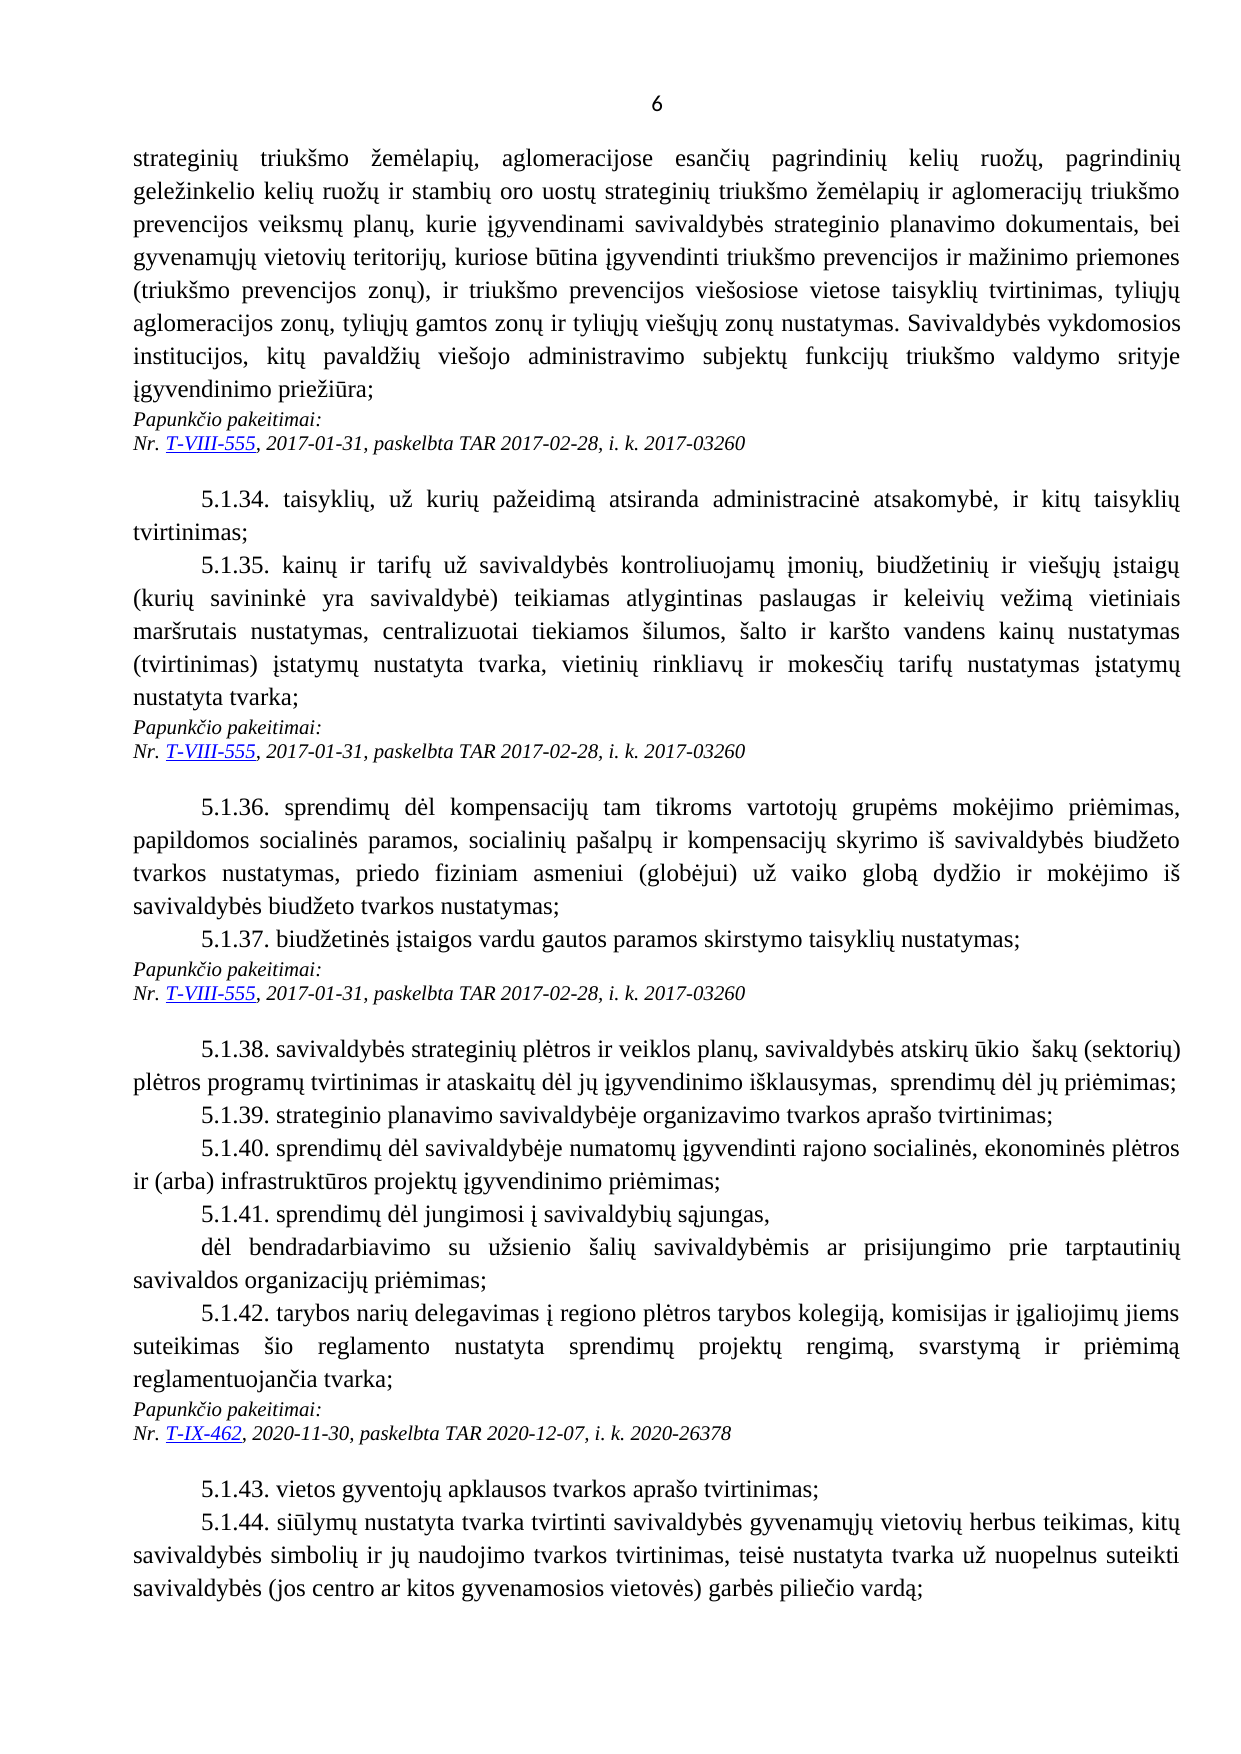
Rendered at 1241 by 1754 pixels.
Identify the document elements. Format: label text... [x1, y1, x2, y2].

text Nr. T-VIII-555, 2017-01-31, paskelbta TAR 2017-02-28, i. k. 2017-03260 [133, 981, 1181, 1005]
text Nr. T-VIII-555, 2017-01-31, paskelbta TAR 2017-02-28, i. k. 2017-03260 [133, 431, 1181, 455]
text 5.1.37. biudžetinės įstaigos vardu gautos paramos skirstymo taisyklių nustatymas; [133, 924, 1181, 953]
text 5.1.43. vietos gyventojų apklausos tvarkos aprašo tvirtinimas; [133, 1474, 1181, 1503]
text Nr. T-IX-462, 2020-11-30, paskelbta TAR 2020-12-07, i. k. 2020-26378 [133, 1421, 1181, 1445]
text Papunkčio pakeitimai: [133, 407, 1181, 431]
text strateginių triukšmo žemėlapių, aglomeracijose esančių pagrindinių kelių ruožų, pagrindinių geležinkelio kelių ruožų ir stambių oro uostų strateginių triukšmo žemėlapių ir aglomeracijų triukšmo prevencijos veiksmų planų, kurie įgyvendinami savivaldybės strateginio planavimo dokumentais, bei gyvenamųjų vietovių teritorijų, kuriose būtina įgyvendinti triukšmo prevencijos ir mažinimo priemones (triukšmo prevencijos zonų), ir triukšmo prevencijos viešosiose vietose taisyklių tvirtinimas, tyliųjų aglomeracijos zonų, tyliųjų gamtos zonų ir tyliųjų viešųjų zonų nustatymas. Savivaldybės vykdomosios institucijos, kitų pavaldžių viešojo administravimo subjektų funkcijų triukšmo valdymo srityje įgyvendinimo priežiūra; [133, 143, 1181, 403]
text Papunkčio pakeitimai: [133, 957, 1181, 981]
text 5.1.36. sprendimų dėl kompensacijų tam tikroms vartotojų grupėms mokėjimo priėmimas, papildomos socialinės paramos, socialinių pašalpų ir kompensacijų skyrimo iš savivaldybės biudžeto tvarkos nustatymas, priedo fiziniam asmeniui (globėjui) už vaiko globą dydžio ir mokėjimo iš savivaldybės biudžeto tvarkos nustatymas; [133, 792, 1181, 920]
text 5.1.34. taisyklių, už kurių pažeidimą atsiranda administracinė atsakomybė, ir kitų taisyklių tvirtinimas; [133, 484, 1181, 546]
text Papunkčio pakeitimai: [133, 715, 1181, 739]
text Nr. T-VIII-555, 2017-01-31, paskelbta TAR 2017-02-28, i. k. 2017-03260 [133, 739, 1181, 763]
text 5.1.39. strateginio planavimo savivaldybėje organizavimo tvarkos aprašo tvirtinimas; [133, 1100, 1181, 1129]
text Papunkčio pakeitimai: [133, 1397, 1181, 1421]
text 5.1.35. kainų ir tarifų už savivaldybės kontroliuojamų įmonių, biudžetinių ir viešųjų įstaigų (kurių savininkė yra savivaldybė) teikiamas atlygintinas paslaugas ir keleivių vežimą vietiniais maršrutais nustatymas, centralizuotai tiekiamos šilumos, šalto ir karšto vandens kainų nustatymas (tvirtinimas) įstatymų nustatyta tvarka, vietinių rinkliavų ir mokesčių tarifų nustatymas įstatymų nustatyta tvarka; [133, 550, 1181, 711]
text 5.1.42. tarybos narių delegavimas į regiono plėtros tarybos kolegiją, komisijas ir įgaliojimų jiems suteikimas šio reglamento nustatyta sprendimų projektų rengimą, svarstymą ir priėmimą reglamentuojančia tvarka; [133, 1298, 1181, 1393]
text 5.1.40. sprendimų dėl savivaldybėje numatomų įgyvendinti rajono socialinės, ekonominės plėtros ir (arba) infrastruktūros projektų įgyvendinimo priėmimas; [133, 1133, 1181, 1195]
text 5.1.38. savivaldybės strateginių plėtros ir veiklos planų, savivaldybės atskirų ūkio šakų (sektorių) plėtros programų tvirtinimas ir ataskaitų dėl jų įgyvendinimo išklausymas, sprendimų dėl jų priėmimas; [133, 1034, 1181, 1096]
text 5.1.44. siūlymų nustatyta tvarka tvirtinti savivaldybės gyvenamųjų vietovių herbus teikimas, kitų savivaldybės simbolių ir jų naudojimo tvarkos tvirtinimas, teisė nustatyta tvarka už nuopelnus suteikti savivaldybės (jos centro ar kitos gyvenamosios vietovės) garbės piliečio vardą; [133, 1507, 1181, 1602]
text dėl bendradarbiavimo su užsienio šalių savivaldybėmis ar prisijungimo prie tarptautinių savivaldos organizacijų priėmimas; [133, 1232, 1181, 1294]
text 5.1.41. sprendimų dėl jungimosi į savivaldybių sąjungas, [133, 1199, 1181, 1228]
